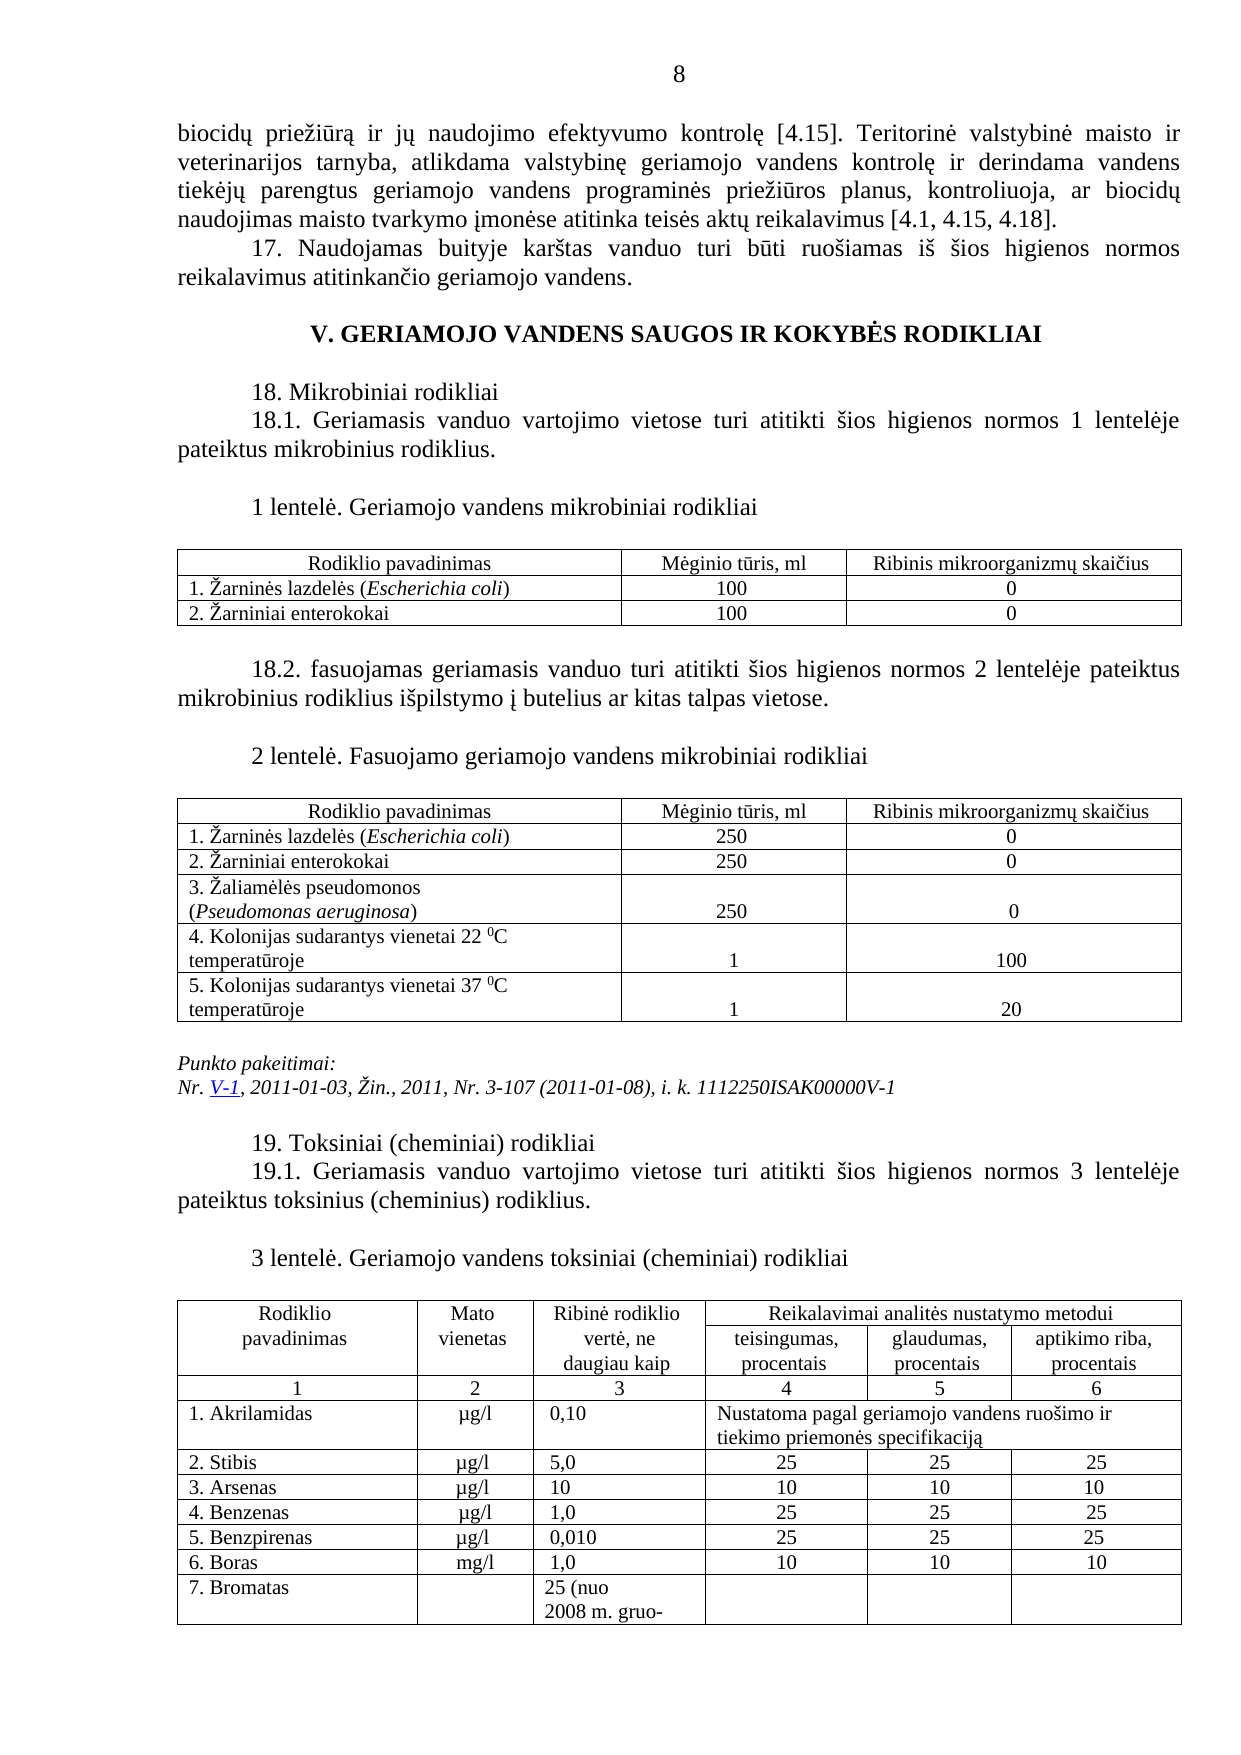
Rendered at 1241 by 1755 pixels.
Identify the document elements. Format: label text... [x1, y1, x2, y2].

table_header Rodiklio [178, 1301, 417, 1325]
table_cell glaudumas, procentais [868, 1326, 1011, 1374]
text 18.2. fasuojamas geriamasis vanduo turi atitikti šios higienos normos 2 lentelėje pateiktus mikrobinius rodiklius išpilstymo į butelius ar kitas talpas vietose. [177, 654, 1181, 712]
table_cell 250 [622, 824, 846, 848]
table_cell 25 [706, 1450, 867, 1474]
table_cell 1. Akrilamidas [178, 1401, 417, 1449]
table_cell 10 [868, 1475, 1011, 1499]
table_cell 100 [622, 576, 846, 599]
table_header Rodiklio pavadinimas [178, 550, 621, 574]
table_cell 0 [847, 850, 1181, 873]
table_cell 4. Kolonijas sudarantys vienetai 22 0C temperatūroje [178, 924, 621, 972]
table_cell 1 [178, 1376, 417, 1399]
table_cell pavadinimas [178, 1325, 417, 1374]
table_cell 10 [706, 1475, 867, 1499]
text V. geriamojo vandens saugos ir kokybės rodikliai [177, 319, 1181, 348]
table_cell 1,0 [534, 1500, 705, 1524]
text 1 lentelė. Geriamojo vandens mikrobiniai rodikliai [177, 492, 1181, 521]
text 19. Toksiniai (cheminiai) rodikliai [177, 1128, 1181, 1156]
table_cell 2. Stibis [178, 1450, 417, 1474]
text 3 lentelė. Geriamojo vandens toksiniai (cheminiai) rodikliai [177, 1243, 1181, 1271]
text 17. Naudojamas buityje karštas vanduo turi būti ruošiamas iš šios higienos normos reikalavimus atitinkančio geriamojo vandens. [177, 233, 1181, 291]
table_header Ribinis mikroorganizmų skaičius [847, 550, 1181, 574]
table_cell 6. Boras [178, 1550, 417, 1574]
table_cell µg/l [418, 1475, 533, 1499]
table_cell teisingumas, procentais [706, 1326, 867, 1374]
table_cell µg/l [418, 1450, 533, 1474]
table_cell 2 [418, 1376, 533, 1399]
table_cell 5. Kolonijas sudarantys vienetai 37 0C temperatūroje [178, 973, 621, 1021]
table_cell 1. Žarninės lazdelės (Escherichia coli) [178, 576, 621, 599]
table_cell 1 [622, 924, 846, 972]
text biocidų priežiūrą ir jų naudojimo efektyvumo kontrolę [4.15]. Teritorinė valstybinė maisto ir veterinarijos tarnyba, atlikdama valstybinę geriamojo vandens kontrolę ir derindama vandens tiekėjų parengtus geriamojo vandens programinės priežiūros planus, kontroliuoja, ar biocidų naudojimas maisto tvarkymo įmonėse atitinka teisės aktų reikalavimus [4.1, 4.15, 4.18]. [177, 118, 1181, 233]
table_cell aptikimo riba, procentais [1012, 1326, 1181, 1374]
table_cell 25 [1012, 1500, 1181, 1524]
table_cell 25 [706, 1525, 867, 1549]
table_header Rodiklio pavadinimas [178, 799, 621, 823]
table_cell 0 [847, 576, 1181, 599]
table_cell 250 [622, 875, 846, 923]
table_cell 2. Žarniniai enterokokai [178, 601, 621, 625]
table_cell 10 [1012, 1550, 1181, 1574]
table_header Ribinis mikroorganizmų skaičius [847, 799, 1181, 823]
table_header Mėginio tūris, ml [622, 799, 846, 823]
text 2 lentelė. Fasuojamo geriamojo vandens mikrobiniai rodikliai [177, 741, 1181, 769]
text 18. Mikrobiniai rodikliai [177, 377, 1181, 406]
table_cell 0 [847, 601, 1181, 625]
table_cell 1. Žarninės lazdelės (Escherichia coli) [178, 824, 621, 848]
table_cell 2. Žarniniai enterokokai [178, 850, 621, 873]
table_cell 0 [847, 824, 1181, 848]
table_header Mėginio tūris, ml [622, 550, 846, 574]
table_cell 25 (nuo 2008 m. gruo- [534, 1575, 705, 1623]
table_cell 100 [622, 601, 846, 625]
table_cell 6 [1012, 1376, 1181, 1399]
table_cell 25 [868, 1450, 1011, 1474]
table_cell [868, 1575, 1011, 1623]
table_cell 25 [1012, 1525, 1181, 1549]
table_cell 0,10 [534, 1401, 705, 1449]
table_cell µg/l [418, 1500, 533, 1524]
table_cell 4. Benzenas [178, 1500, 417, 1524]
table_cell [706, 1575, 867, 1623]
table_cell µg/l [418, 1401, 533, 1449]
table_cell mg/l [418, 1550, 533, 1574]
table_cell 4 [706, 1376, 867, 1399]
text Punkto pakeitimai: [177, 1051, 1181, 1075]
table_cell [1012, 1575, 1181, 1623]
table_cell µg/l [418, 1525, 533, 1549]
table_cell 10 [534, 1475, 705, 1499]
table_cell 3 [534, 1376, 705, 1399]
table_cell 3. Arsenas [178, 1475, 417, 1499]
table_cell vienetas [418, 1325, 533, 1374]
table_header Reikalavimai analitės nustatymo metodui [706, 1301, 1181, 1325]
table_cell 25 [1012, 1450, 1181, 1474]
table_cell 5. Benzpirenas [178, 1525, 417, 1549]
table_cell 3. Žaliamėlės pseudomonos (Pseudomonas aeruginosa) [178, 875, 621, 923]
table_cell 20 [847, 973, 1181, 1021]
table_cell 1 [622, 973, 846, 1021]
table_cell 25 [706, 1500, 867, 1524]
table_cell 25 [868, 1525, 1011, 1549]
table_cell 5,0 [534, 1450, 705, 1474]
table_cell 5 [868, 1376, 1011, 1399]
table_cell [418, 1575, 533, 1623]
table_cell vertė, ne daugiau kaip [534, 1325, 705, 1374]
table_header Ribinė rodiklio [534, 1301, 705, 1325]
table_cell 25 [868, 1500, 1011, 1524]
table_cell 0,010 [534, 1525, 705, 1549]
table_cell 10 [868, 1550, 1011, 1574]
table_cell 1,0 [534, 1550, 705, 1574]
table_header Mato [418, 1301, 533, 1325]
text 19.1. Geriamasis vanduo vartojimo vietose turi atitikti šios higienos normos 3 lentelėje pateiktus toksinius (cheminius) rodiklius. [177, 1156, 1181, 1214]
table_cell 10 [1012, 1475, 1181, 1499]
text 18.1. Geriamasis vanduo vartojimo vietose turi atitikti šios higienos normos 1 lentelėje pateiktus mikrobinius rodiklius. [177, 406, 1181, 463]
table_cell 10 [706, 1550, 867, 1574]
text Nr. V-1, 2011-01-03, Žin., 2011, Nr. 3-107 (2011-01-08), i. k. 1112250ISAK00000V-1 [177, 1075, 1181, 1099]
table_cell 100 [847, 924, 1181, 972]
table_cell 250 [622, 850, 846, 873]
table_cell 0 [847, 875, 1181, 923]
table_cell 7. Bromatas [178, 1575, 417, 1623]
table_cell Nustatoma pagal geriamojo vandens ruošimo ir tiekimo priemonės specifikaciją [706, 1401, 1181, 1449]
